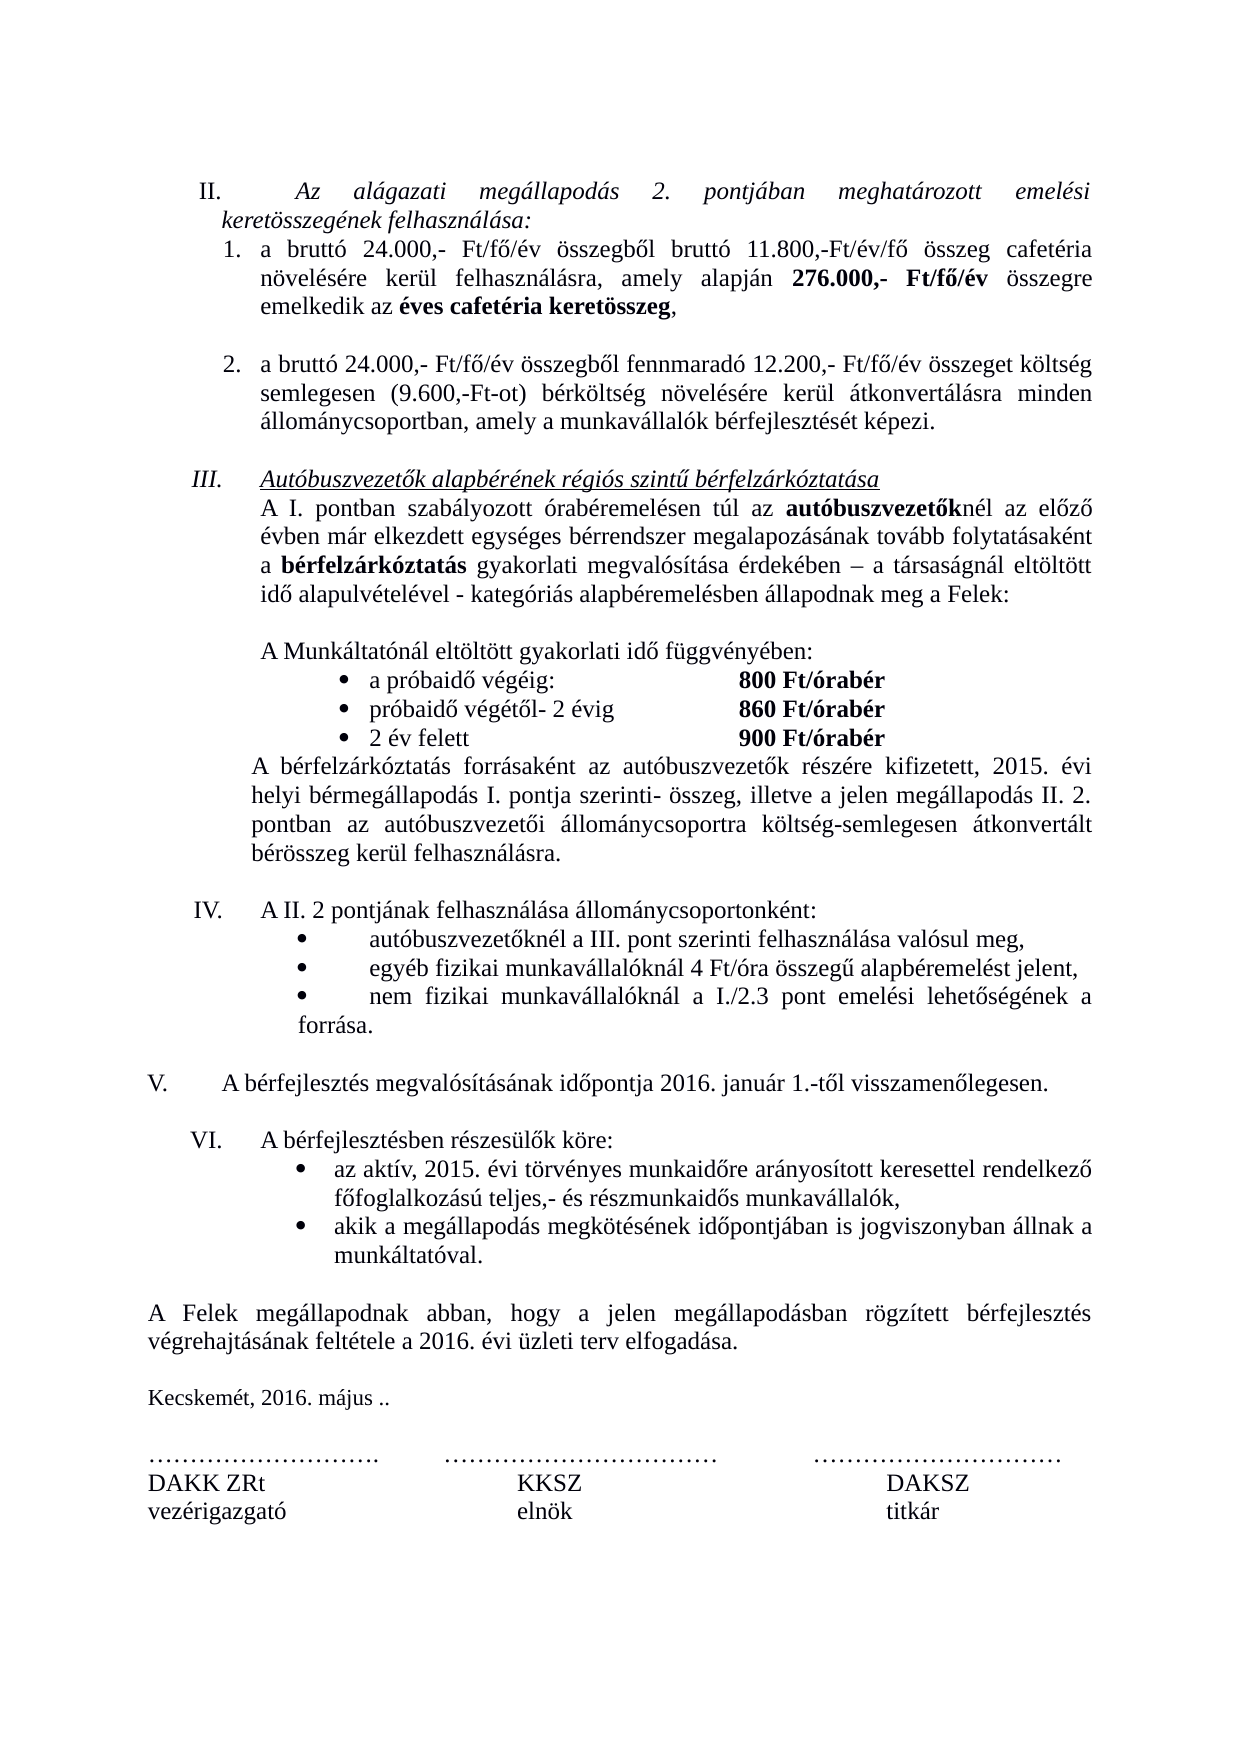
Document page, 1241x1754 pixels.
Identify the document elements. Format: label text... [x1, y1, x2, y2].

text A I. pontban szabályozott órabéremelésen túl az autóbuszvezetőknél az előző évben már elkezdett egységes bérrendszer megalapozásának tovább folytatásaként a bérfelzárkóztatás gyakorlati megvalósítása érdekében – a társaságnál eltöltött idő alapulvételével - kategóriás alapbéremelésben állapodnak meg a Felek: [260, 493, 1093, 608]
list akik a megállapodás megkötésének időpontjában is jogviszonyban állnak a munkáltatóval. [296, 1211, 1093, 1269]
list a bruttó 24.000,- Ft/fő/év összegből fennmaradó 12.200,- Ft/fő/év összeget költség semlegesen (9.600,-Ft-ot) bérköltség növelésére kerül átkonvertálásra minden állománycsoportban, amely a munkavállalók bérfejlesztését képezi. [223, 349, 1093, 435]
list 2 év felett 900 Ft/órabér [339, 723, 1093, 751]
list nem fizikai munkavállalóknál a I./2.3 pont emelési lehetőségének a forrása. [298, 981, 1093, 1039]
list A II. 2 pontjának felhasználása állománycsoportonként: [223, 895, 1093, 924]
text Kecskemét, 2016. május .. [148, 1384, 1093, 1410]
list A bérfejlesztés megvalósításának időpontja 2016. január 1.-től visszamenőlegesen. [168, 1068, 1093, 1096]
list A bérfejlesztésben részesülők köre: [223, 1125, 1093, 1154]
list az aktív, 2015. évi törvényes munkaidőre arányosított keresettel rendelkező főfoglalkozású teljes,- és részmunkaidős munkavállalók, [296, 1154, 1093, 1211]
list próbaidő végétől- 2 évig 860 Ft/órabér [339, 694, 1093, 723]
list Autóbuszvezetők alapbérének régiós szintű bérfelzárkóztatása [223, 464, 1093, 493]
list a bruttó 24.000,- Ft/fő/év összegből bruttó 11.800,-Ft/év/fő összeg cafetéria növelésére kerül felhasználásra, amely alapján 276.000,- Ft/fő/év összegre emelkedik az éves cafetéria keretösszeg, [223, 234, 1093, 320]
text DAKK ZRt KKSZ DAKSZ [148, 1468, 1093, 1496]
list a próbaidő végéig: 800 Ft/órabér [339, 665, 1093, 694]
text vezérigazgató elnök titkár [148, 1496, 1093, 1525]
text ………………………. …………………………… ………………………… [148, 1439, 1093, 1468]
list autóbuszvezetőknél a III. pont szerinti felhasználása valósul meg, [298, 924, 1093, 953]
text A Felek megállapodnak abban, hogy a jelen megállapodásban rögzített bérfejlesztés végrehajtásának feltétele a 2016. évi üzleti terv elfogadása. [148, 1298, 1093, 1355]
text A Munkáltatónál eltöltött gyakorlati idő függvényében: [260, 636, 1093, 665]
list egyéb fizikai munkavállalóknál 4 Ft/óra összegű alapbéremelést jelent, [298, 953, 1093, 981]
text A bérfelzárkóztatás forrásaként az autóbuszvezetők részére kifizetett, 2015. évi helyi bérmegállapodás I. pontja szerinti- összeg, illetve a jelen megállapodás II. 2. pontban az autóbuszvezetői állománycsoportra költség-semlegesen átkonvertált bérösszeg kerül felhasználásra. [251, 751, 1093, 866]
list Az alágazati megállapodás 2. pontjában meghatározott emelési keretösszegének felhasználása: [221, 176, 1093, 234]
